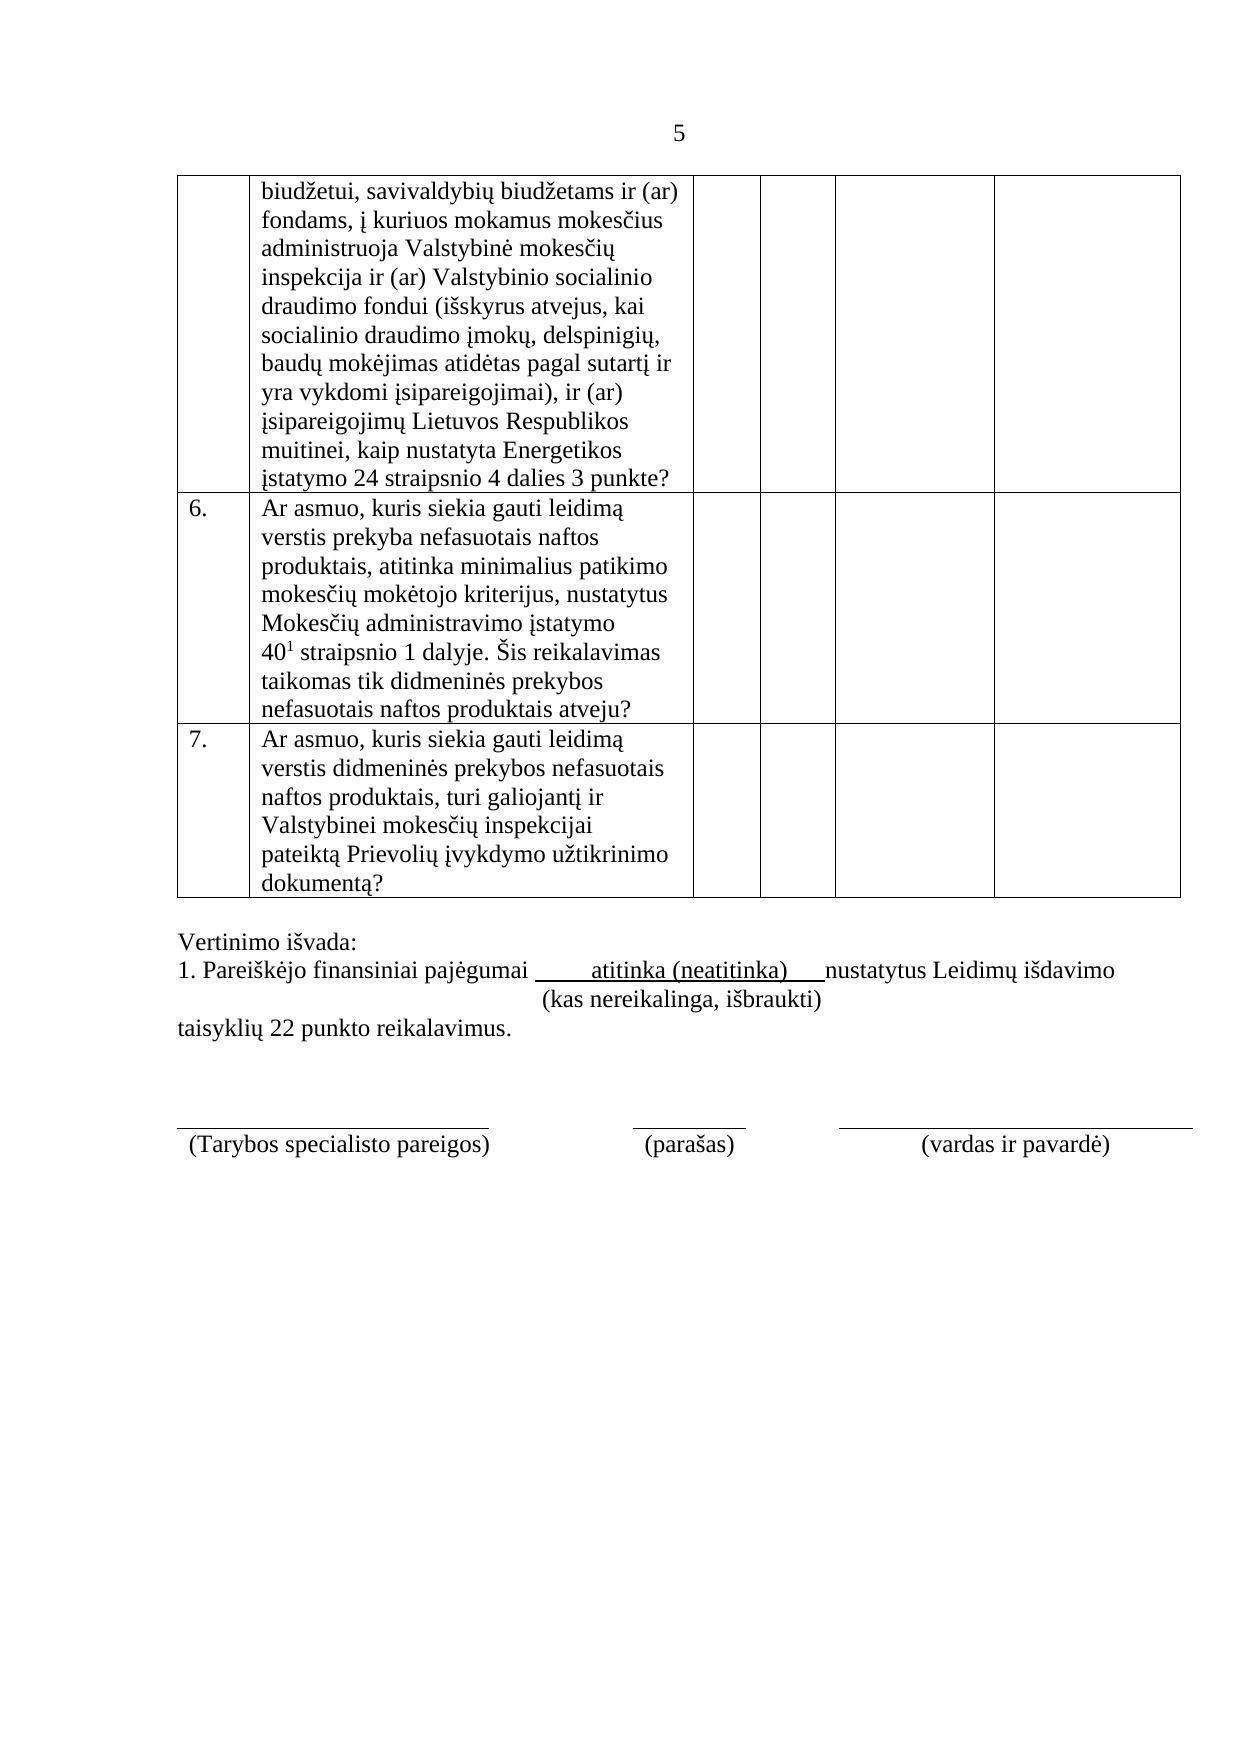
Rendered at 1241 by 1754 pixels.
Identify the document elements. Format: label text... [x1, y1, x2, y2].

table_cell [761, 176, 835, 492]
table_header (Tarybos specialisto pareigos) [177, 1129, 488, 1158]
table_header [746, 1128, 838, 1158]
table_cell 7. [178, 724, 249, 897]
text (kas nereikalinga, išbraukti) [477, 984, 1181, 1013]
table_cell [836, 176, 994, 492]
table_cell Ar asmuo, kuris siekia gauti leidimą verstis prekyba nefasuotais naftos produktais, atitinka minimalius patikimo mokesčių mokėtojo kriterijus, nustatytus Mokesčių administravimo įstatymo 401 straipsnio 1 dalyje. Šis reikalavimas taikomas tik didmeninės prekybos nefasuotais naftos produktais atveju? [250, 493, 693, 723]
text taisyklių 22 punkto reikalavimus. [177, 1013, 1181, 1042]
table_header (parašas) [633, 1129, 746, 1158]
table_cell [836, 724, 994, 897]
table_cell [694, 176, 760, 492]
table_cell [178, 176, 249, 492]
table_cell [761, 493, 835, 723]
table_cell [836, 493, 994, 723]
table_cell [995, 724, 1180, 897]
table_header [489, 1128, 633, 1158]
table_header (vardas ir pavardė) [839, 1129, 1192, 1158]
table_cell [761, 724, 835, 897]
table_cell Ar asmuo, kuris siekia gauti leidimą verstis didmeninės prekybos nefasuotais naftos produktais, turi galiojantį ir Valstybinei mokesčių inspekcijai pateiktą Prievolių įvykdymo užtikrinimo dokumentą? [250, 724, 693, 897]
text Vertinimo išvada: [177, 927, 1181, 955]
table_cell [694, 493, 760, 723]
table_cell biudžetui, savivaldybių biudžetams ir (ar) fondams, į kuriuos mokamus mokesčius administruoja Valstybinė mokesčių inspekcija ir (ar) Valstybinio socialinio draudimo fondui (išskyrus atvejus, kai socialinio draudimo įmokų, delspinigių, baudų mokėjimas atidėtas pagal sutartį ir yra vykdomi įsipareigojimai), ir (ar) įsipareigojimų Lietuvos Respublikos muitinei, kaip nustatyta Energetikos įstatymo 24 straipsnio 4 dalies 3 punkte? [250, 176, 693, 492]
table_cell [995, 176, 1180, 492]
table_cell [995, 493, 1180, 723]
text 1. Pareiškėjo finansiniai pajėgumai atitinka (neatitinka) nustatytus Leidimų išdavimo [177, 955, 1181, 984]
table_cell [694, 724, 760, 897]
table_cell 6. [178, 493, 249, 723]
